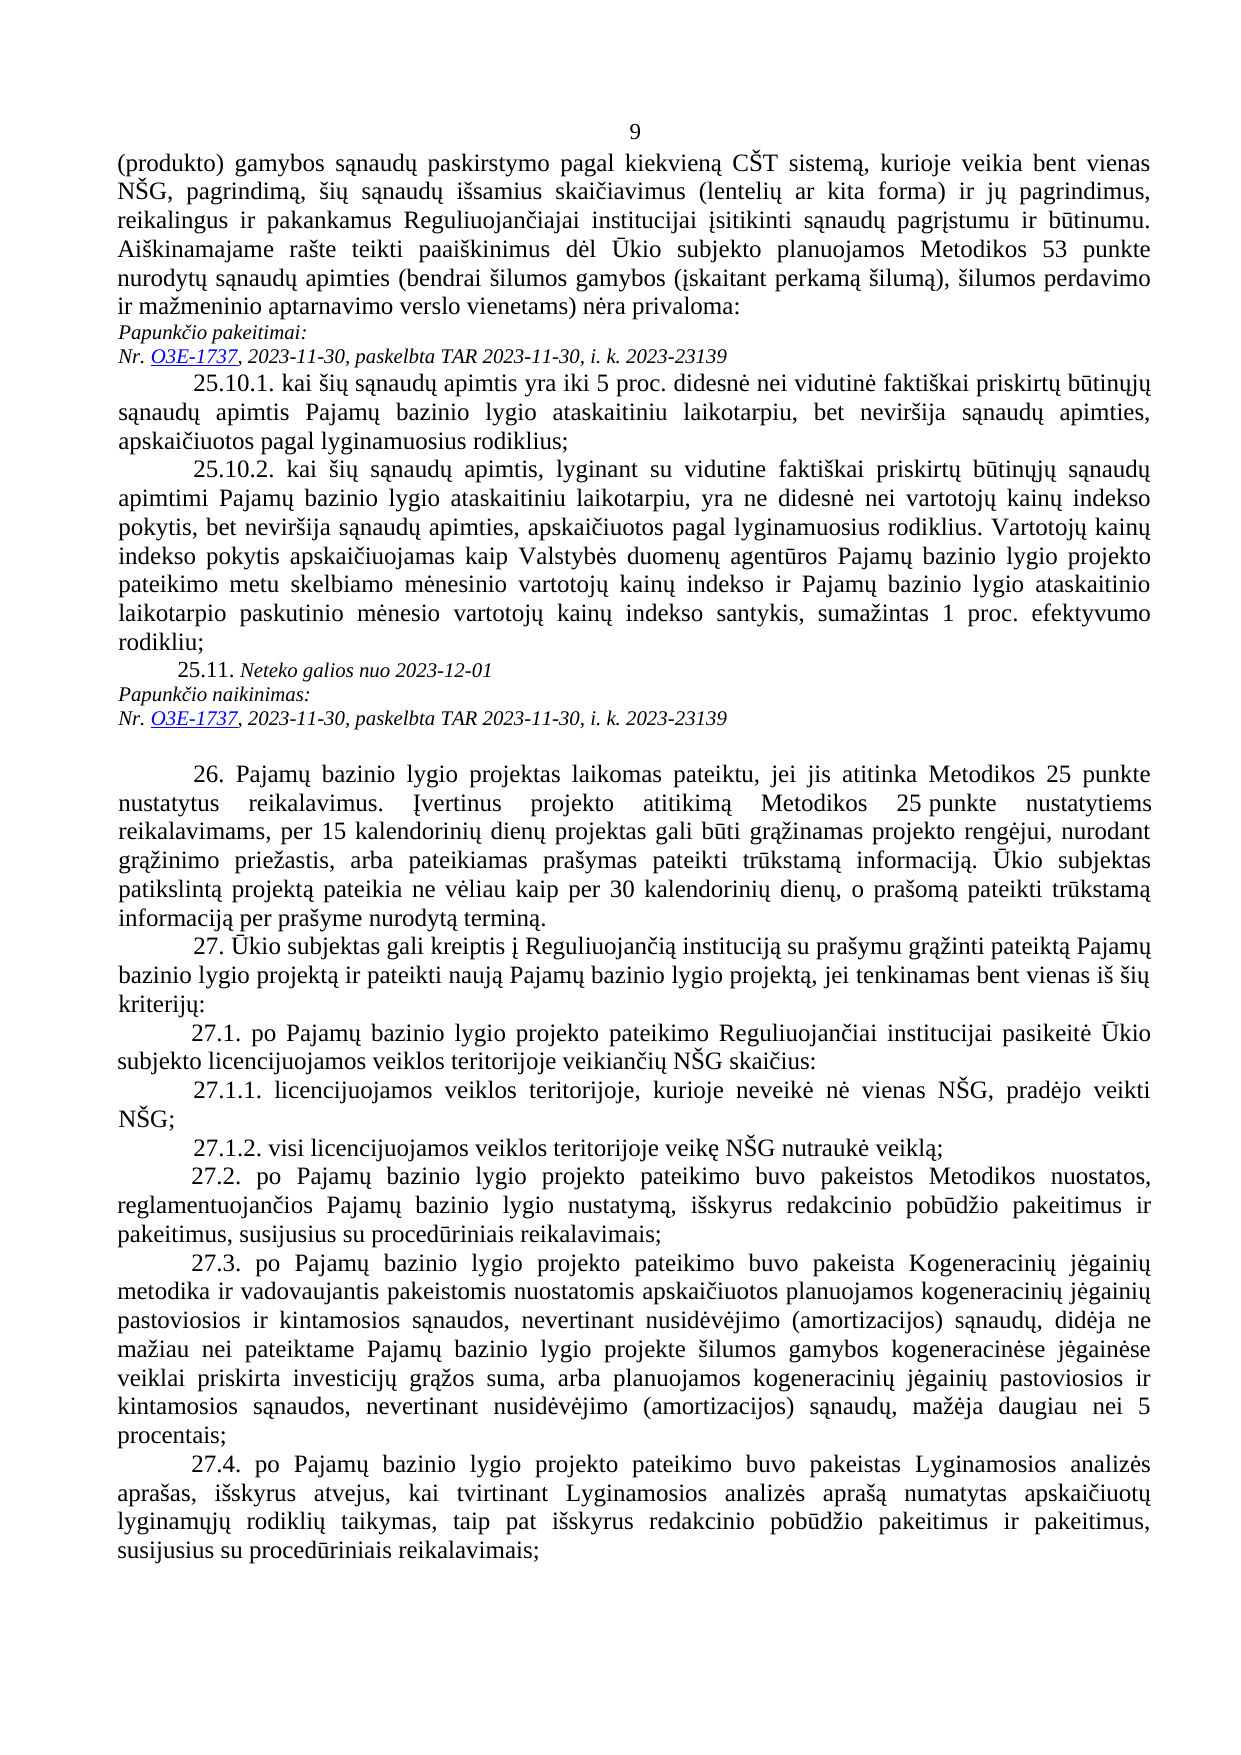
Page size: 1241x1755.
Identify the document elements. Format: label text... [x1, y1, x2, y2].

text Nr. O3E-1737, 2023-11-30, paskelbta TAR 2023-11-30, i. k. 2023-23139 [118, 706, 1152, 730]
text 27. Ūkio subjektas gali kreiptis į Reguliuojančią instituciją su prašymu grąžinti pateiktą Pajamų bazinio lygio projektą ir pateikti naują Pajamų bazinio lygio projektą, jei tenkinamas bent vienas iš šių kriterijų: [118, 931, 1152, 1018]
text 25.10.1. kai šių sąnaudų apimtis yra iki 5 proc. didesnė nei vidutinė faktiškai priskirtų būtinųjų sąnaudų apimtis Pajamų bazinio lygio ataskaitiniu laikotarpiu, bet neviršija sąnaudų apimties, apskaičiuotos pagal lyginamuosius rodiklius; [118, 368, 1152, 454]
text Papunkčio pakeitimai: [118, 320, 1152, 344]
text (produkto) gamybos sąnaudų paskirstymo pagal kiekvieną CŠT sistemą, kurioje veikia bent vienas NŠG, pagrindimą, šių sąnaudų išsamius skaičiavimus (lentelių ar kita forma) ir jų pagrindimus, reikalingus ir pakankamus Reguliuojančiajai institucijai įsitikinti sąnaudų pagrįstumu ir būtinumu. Aiškinamajame rašte teikti paaiškinimus dėl Ūkio subjekto planuojamos Metodikos 53 punkte nurodytų sąnaudų apimties (bendrai šilumos gamybos (įskaitant perkamą šilumą), šilumos perdavimo ir mažmeninio aptarnavimo verslo vienetams) nėra privaloma: [117, 148, 1152, 320]
text 27.2. po Pajamų bazinio lygio projekto pateikimo buvo pakeistos Metodikos nuostatos, reglamentuojančios Pajamų bazinio lygio nustatymą, išskyrus redakcinio pobūdžio pakeitimus ir pakeitimus, susijusius su procedūriniais reikalavimais; [117, 1161, 1152, 1248]
text 27.1.2. visi licencijuojamos veiklos teritorijoje veikę NŠG nutraukė veiklą; [118, 1133, 1152, 1161]
text Nr. O3E-1737, 2023-11-30, paskelbta TAR 2023-11-30, i. k. 2023-23139 [118, 344, 1152, 368]
text 27.1. po Pajamų bazinio lygio projekto pateikimo Reguliuojančiai institucijai pasikeitė Ūkio subjekto licencijuojamos veiklos teritorijoje veikiančių NŠG skaičius: [117, 1018, 1152, 1075]
text 27.1.1. licencijuojamos veiklos teritorijoje, kurioje neveikė nė vienas NŠG, pradėjo veikti NŠG; [118, 1075, 1152, 1133]
text 27.4. po Pajamų bazinio lygio projekto pateikimo buvo pakeistas Lyginamosios analizės aprašas, išskyrus atvejus, kai tvirtinant Lyginamosios analizės aprašą numatytas apskaičiuotų lyginamųjų rodiklių taikymas, taip pat išskyrus redakcinio pobūdžio pakeitimus ir pakeitimus, susijusius su procedūriniais reikalavimais; [117, 1449, 1152, 1564]
text 25.11. Neteko galios nuo 2023-12-01 [118, 656, 1152, 682]
text Papunkčio naikinimas: [118, 682, 1152, 706]
text 25.10.2. kai šių sąnaudų apimtis, lyginant su vidutine faktiškai priskirtų būtinųjų sąnaudų apimtimi Pajamų bazinio lygio ataskaitiniu laikotarpiu, yra ne didesnė nei vartotojų kainų indekso pokytis, bet neviršija sąnaudų apimties, apskaičiuotos pagal lyginamuosius rodiklius. Vartotojų kainų indekso pokytis apskaičiuojamas kaip Valstybės duomenų agentūros Pajamų bazinio lygio projekto pateikimo metu skelbiamo mėnesinio vartotojų kainų indekso ir Pajamų bazinio lygio ataskaitinio laikotarpio paskutinio mėnesio vartotojų kainų indekso santykis, sumažintas 1 proc. efektyvumo rodikliu; [118, 454, 1152, 656]
text 26. Pajamų bazinio lygio projektas laikomas pateiktu, jei jis atitinka Metodikos 25 punkte nustatytus reikalavimus. Įvertinus projekto atitikimą Metodikos 25 punkte nustatytiems reikalavimams, per 15 kalendorinių dienų projektas gali būti grąžinamas projekto rengėjui, nurodant grąžinimo priežastis, arba pateikiamas prašymas pateikti trūkstamą informaciją. Ūkio subjektas patikslintą projektą pateikia ne vėliau kaip per 30 kalendorinių dienų, o prašomą pateikti trūkstamą informaciją per prašyme nurodytą terminą. [118, 759, 1152, 931]
text 27.3. po Pajamų bazinio lygio projekto pateikimo buvo pakeista Kogeneracinių jėgainių metodika ir vadovaujantis pakeistomis nuostatomis apskaičiuotos planuojamos kogeneracinių jėgainių pastoviosios ir kintamosios sąnaudos, nevertinant nusidėvėjimo (amortizacijos) sąnaudų, didėja ne mažiau nei pateiktame Pajamų bazinio lygio projekte šilumos gamybos kogeneracinėse jėgainėse veiklai priskirta investicijų grąžos suma, arba planuojamos kogeneracinių jėgainių pastoviosios ir kintamosios sąnaudos, nevertinant nusidėvėjimo (amortizacijos) sąnaudų, mažėja daugiau nei 5 procentais; [117, 1248, 1152, 1449]
